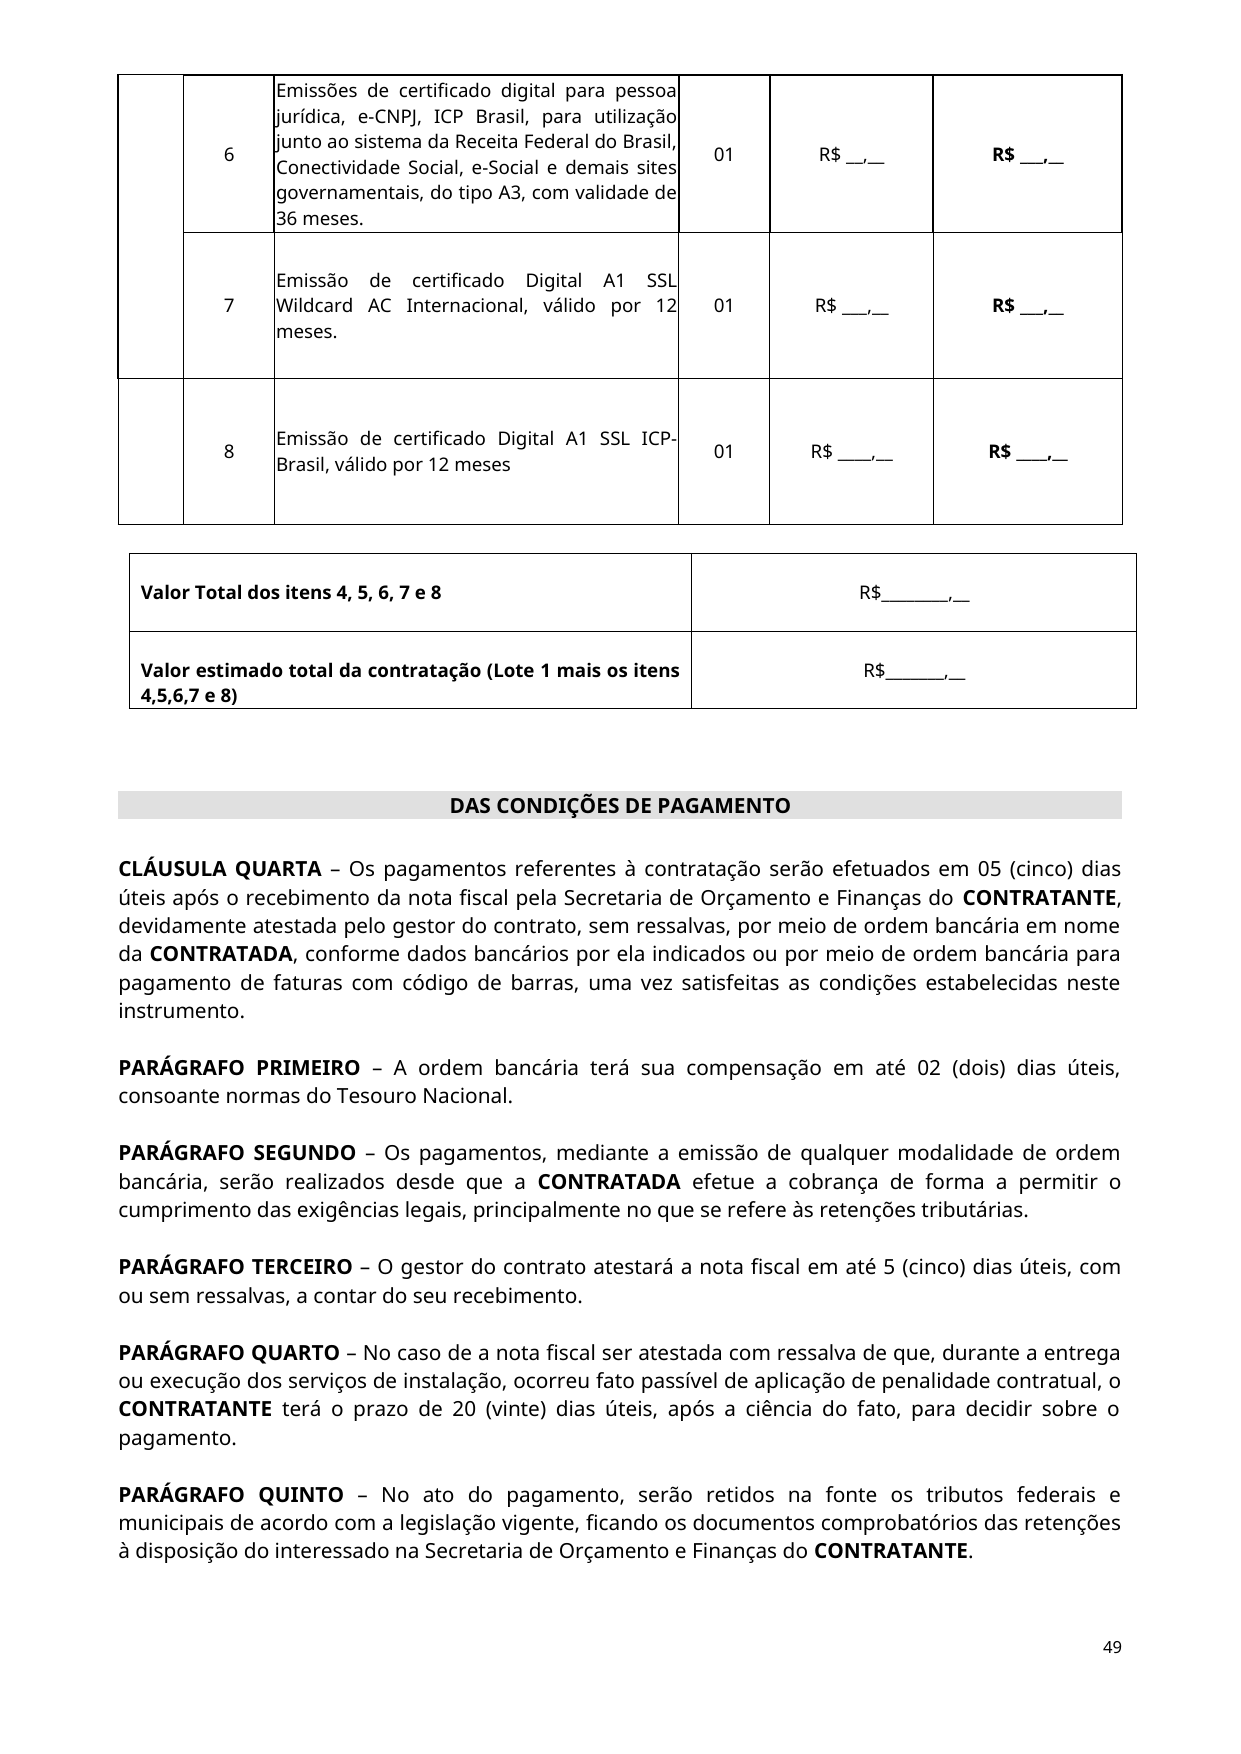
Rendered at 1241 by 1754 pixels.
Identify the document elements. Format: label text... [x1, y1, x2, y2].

table_cell Emissões de certificado digital para pessoa jurídica, e-CNPJ, ICP Brasil, para utilização junto ao sistema da Receita Federal do Brasil, Conectividade Social, e-Social e demais sites governamentais, do tipo A3, com validade de 36 meses. [275, 76, 678, 232]
table_cell Emissão de certificado Digital A1 SSL Wildcard AC Internacional, válido por 12 meses. [275, 233, 678, 378]
table_cell Valor estimado total da contratação (Lote 1 mais os itens 4,5,6,7 e 8) [130, 632, 691, 708]
table_cell 01 [679, 379, 769, 523]
table_cell 01 [679, 233, 769, 378]
table_cell R$ ____,__ [934, 379, 1122, 523]
table_header R$________,__ [692, 554, 1136, 631]
table_cell 6 [184, 76, 273, 232]
table_cell R$ ___,__ [934, 76, 1121, 232]
table_cell R$ ___,__ [934, 233, 1122, 378]
text PARÁGRAFO TERCEIRO – O gestor do contrato atestará a nota fiscal em até 5 (cinco) dias úteis, com ou sem ressalvas, a contar do seu recebimento. [118, 1252, 1122, 1309]
table_cell 01 [680, 76, 769, 232]
table_cell 7 [184, 233, 274, 378]
text PARÁGRAFO SEGUNDO – Os pagamentos, mediante a emissão de qualquer modalidade de ordem bancária, serão realizados desde que a CONTRATADA efetue a cobrança de forma a permitir o cumprimento das exigências legais, principalmente no que se refere às retenções tributárias. [118, 1138, 1122, 1224]
text PARÁGRAFO QUARTO – No caso de a nota fiscal ser atestada com ressalva de que, durante a entrega ou execução dos serviços de instalação, ocorreu fato passível de aplicação de penalidade contratual, o CONTRATANTE terá o prazo de 20 (vinte) dias úteis, após a ciência do fato, para decidir sobre o pagamento. [118, 1338, 1122, 1451]
subtitle DAS CONDIÇÕES DE PAGAMENTO [118, 791, 1122, 819]
text CLÁUSULA QUARTA – Os pagamentos referentes à contratação serão efetuados em 05 (cinco) dias úteis após o recebimento da nota fiscal pela Secretaria de Orçamento e Finanças do CONTRATANTE, devidamente atestada pelo gestor do contrato, sem ressalvas, por meio de ordem bancária em nome da CONTRATADA, conforme dados bancários por ela indicados ou por meio de ordem bancária para pagamento de faturas com código de barras, uma vez satisfeitas as condições estabelecidas neste instrumento. [118, 854, 1122, 1025]
text PARÁGRAFO QUINTO – No ato do pagamento, serão retidos na fonte os tributos federais e municipais de acordo com a legislação vigente, ficando os documentos comprobatórios das retenções à disposição do interessado na Secretaria de Orçamento e Finanças do CONTRATANTE. [118, 1480, 1122, 1565]
table_cell 8 [184, 379, 274, 523]
table_header Valor Total dos itens 4, 5, 6, 7 e 8 [130, 554, 691, 631]
table_cell R$_______,__ [692, 632, 1136, 708]
table_cell [119, 75, 183, 378]
table_cell R$ ____,__ [770, 379, 933, 523]
table_cell R$ ___,__ [770, 233, 933, 378]
table_cell [119, 379, 183, 523]
text PARÁGRAFO PRIMEIRO – A ordem bancária terá sua compensação em até 02 (dois) dias úteis, consoante normas do Tesouro Nacional. [118, 1053, 1122, 1110]
table_cell Emissão de certificado Digital A1 SSL ICP-Brasil, válido por 12 meses [275, 379, 678, 523]
table_cell R$ __,__ [771, 76, 932, 232]
